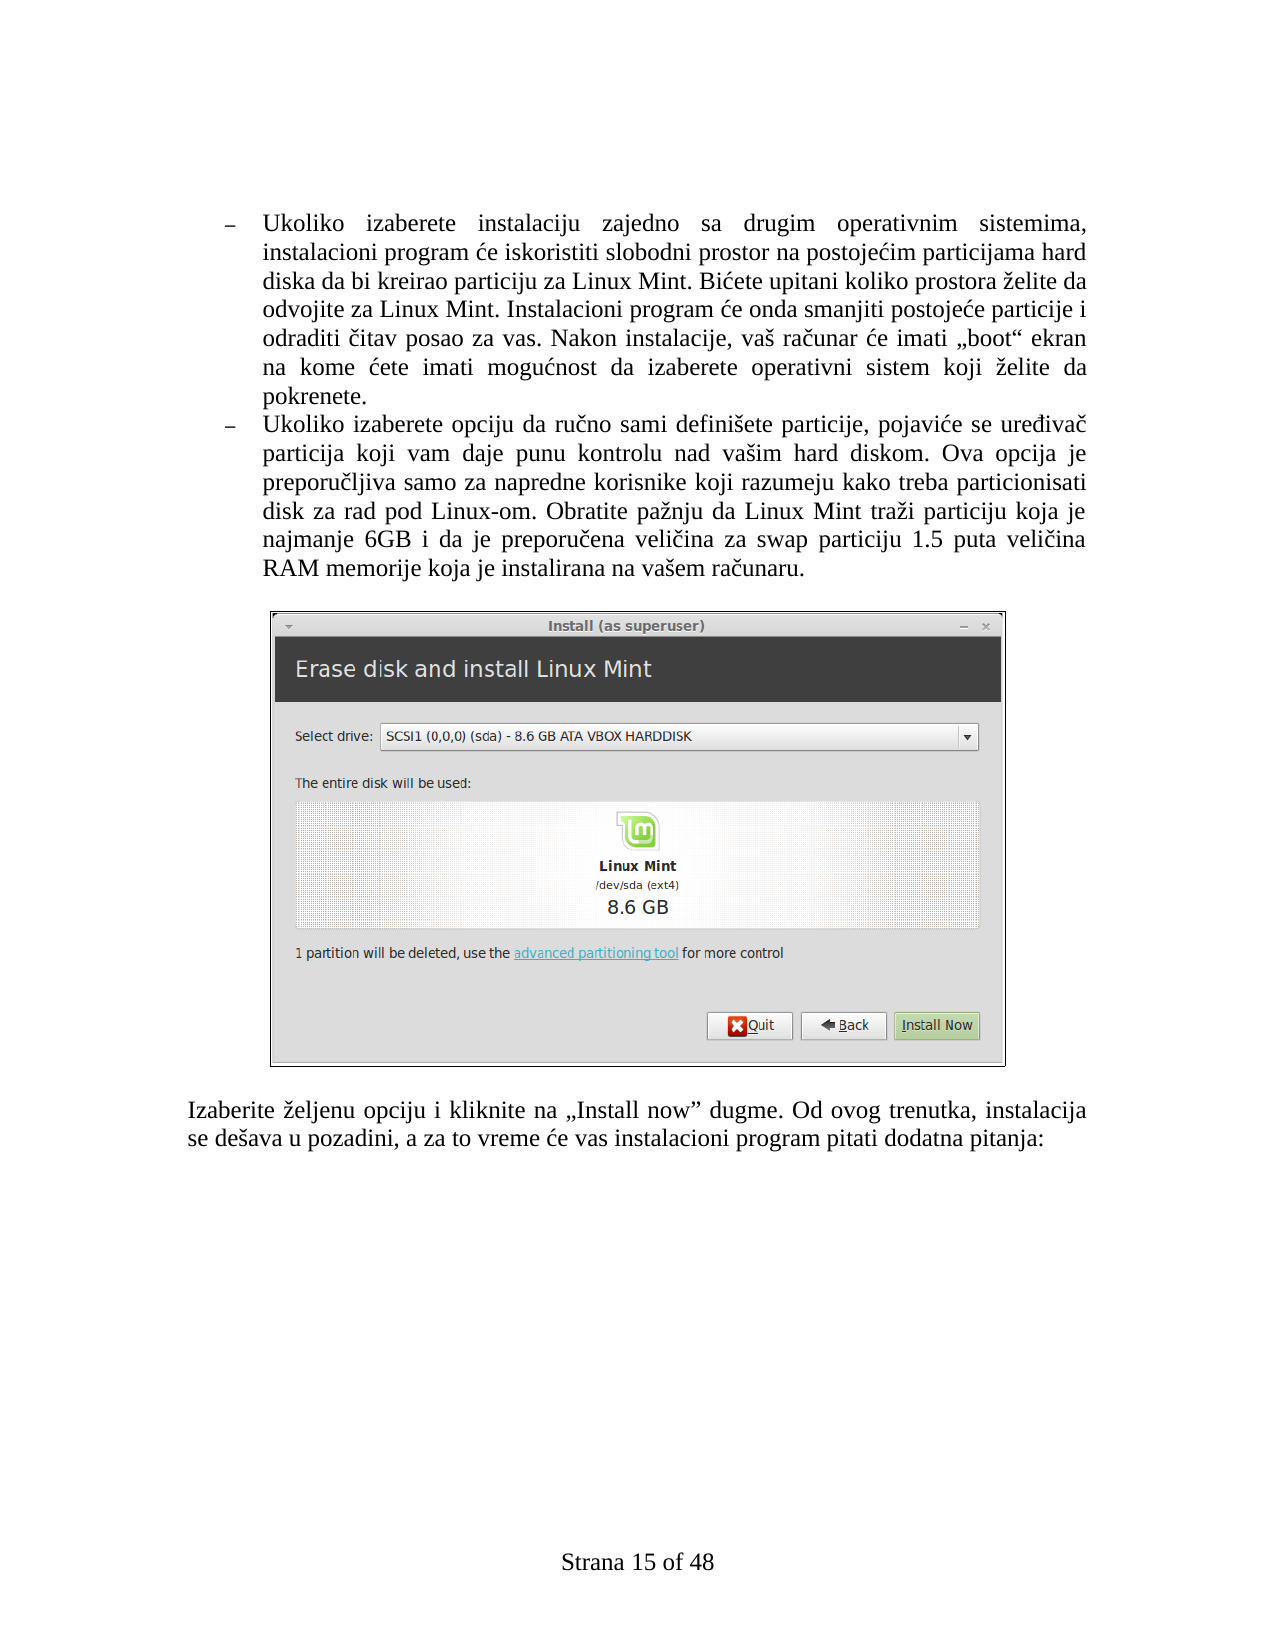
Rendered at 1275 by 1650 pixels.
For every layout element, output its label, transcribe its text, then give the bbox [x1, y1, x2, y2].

list Ukoliko izaberete opciju da ručno sami definišete particije, pojaviće se uređivač particija koji vam daje punu kontrolu nad vašim hard diskom. Ova opcija je preporučljiva samo za napredne korisnike koji razumeju kako treba particionisati disk za rad pod Linux-om. Obratite pažnju da Linux Mint traži particiju koja je najmanje 6GB i da je preporučena veličina za swap particiju 1.5 puta veličina RAM memorije koja je instalirana na vašem računaru. [225, 409, 1087, 582]
list Ukoliko izaberete instalaciju zajedno sa drugim operativnim sistemima, instalacioni program će iskoristiti slobodni prostor na postojećim particijama hard diska da bi kreirao particiju za Linux Mint. Bićete upitani koliko prostora želite da odvojite za Linux Mint. Instalacioni program će onda smanjiti postojeće particije i odraditi čitav posao za vas. Nakon instalacije, vaš računar će imati „boot“ ekran na kome ćete imati mogućnost da izaberete operativni sistem koji želite da pokrenete. [225, 208, 1087, 409]
text Izaberite željenu opciju i kliknite na „Install now” dugme. Od ovog trenutka, instalacija se dešava u pozadini, a za to vreme će vas instalacioni program pitati dodatna pitanja: [187, 1095, 1087, 1152]
picture [272, 613, 1003, 1063]
